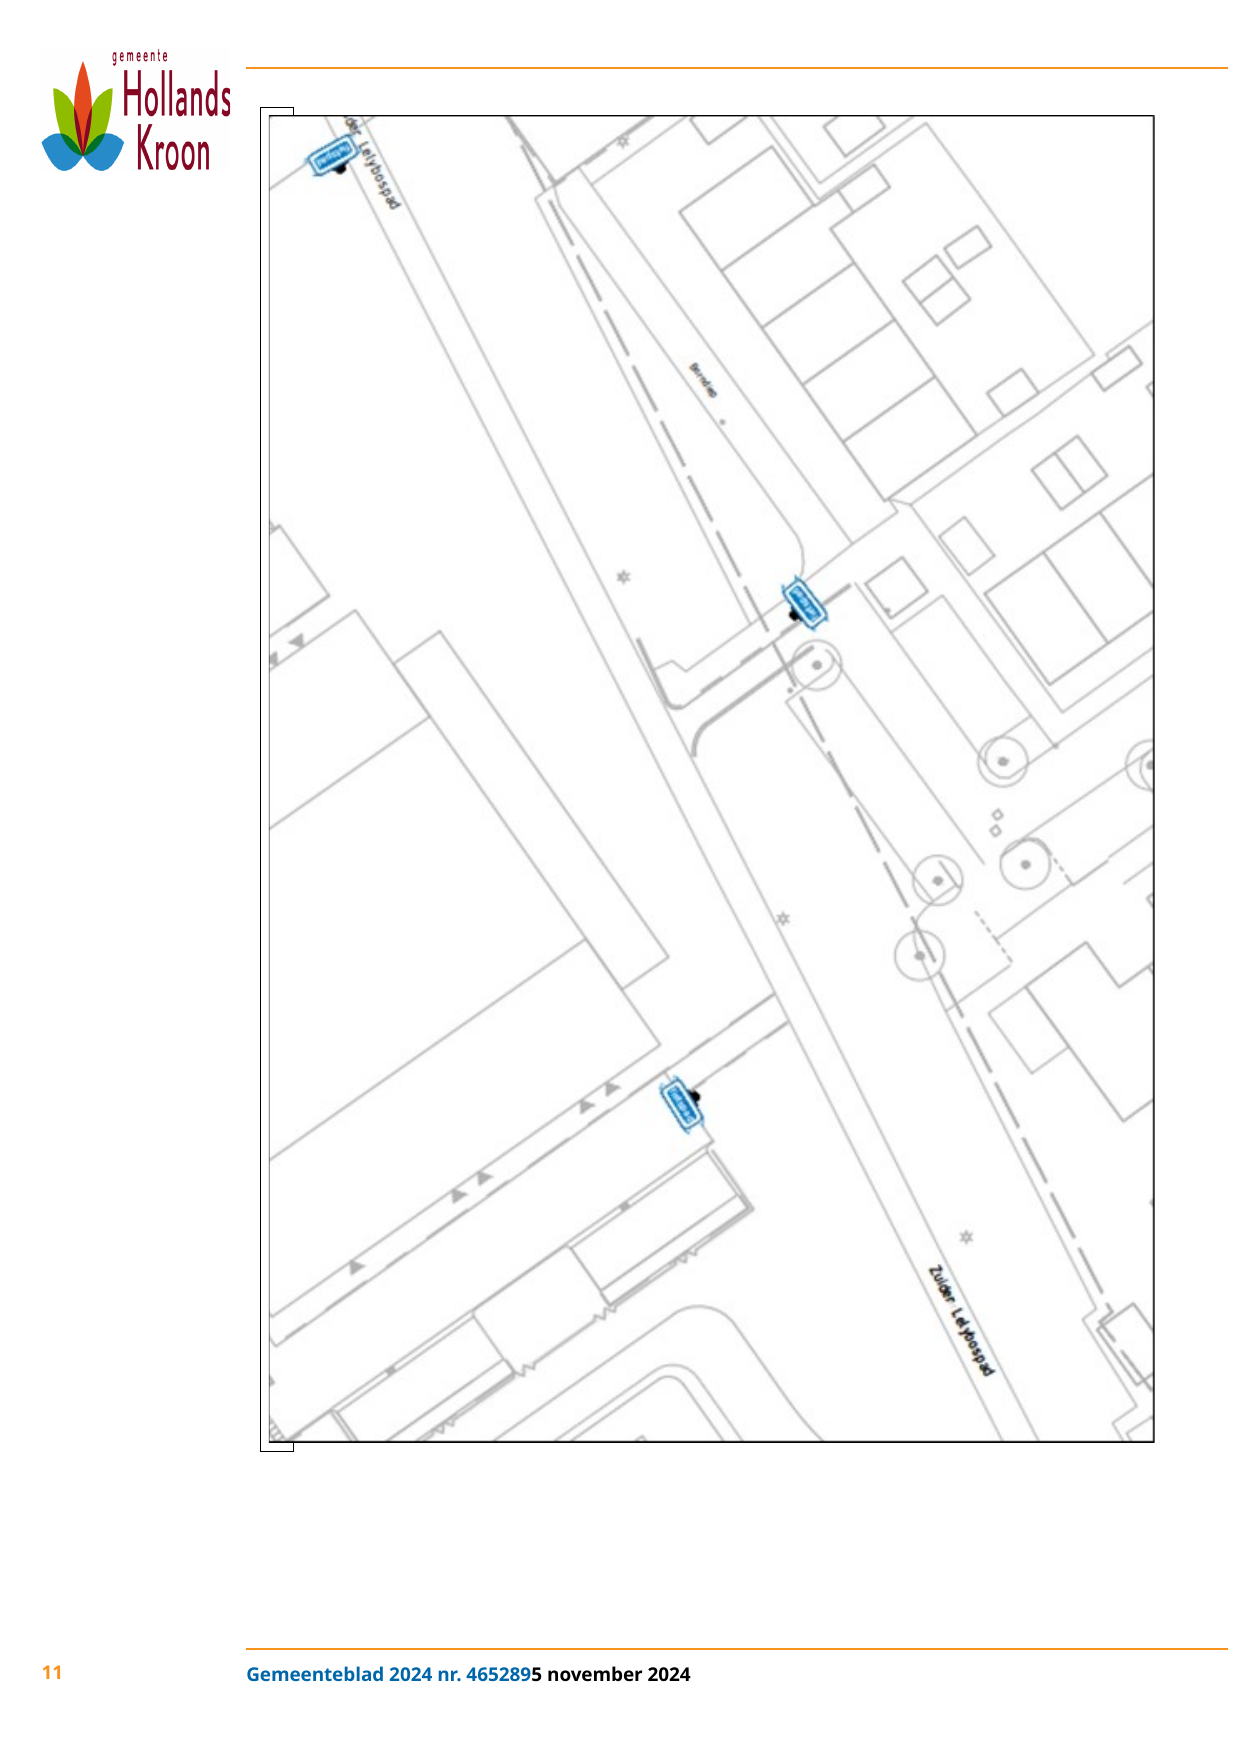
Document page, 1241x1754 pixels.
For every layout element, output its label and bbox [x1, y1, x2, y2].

picture [268, 115, 1155, 1443]
picture [41, 47, 231, 172]
